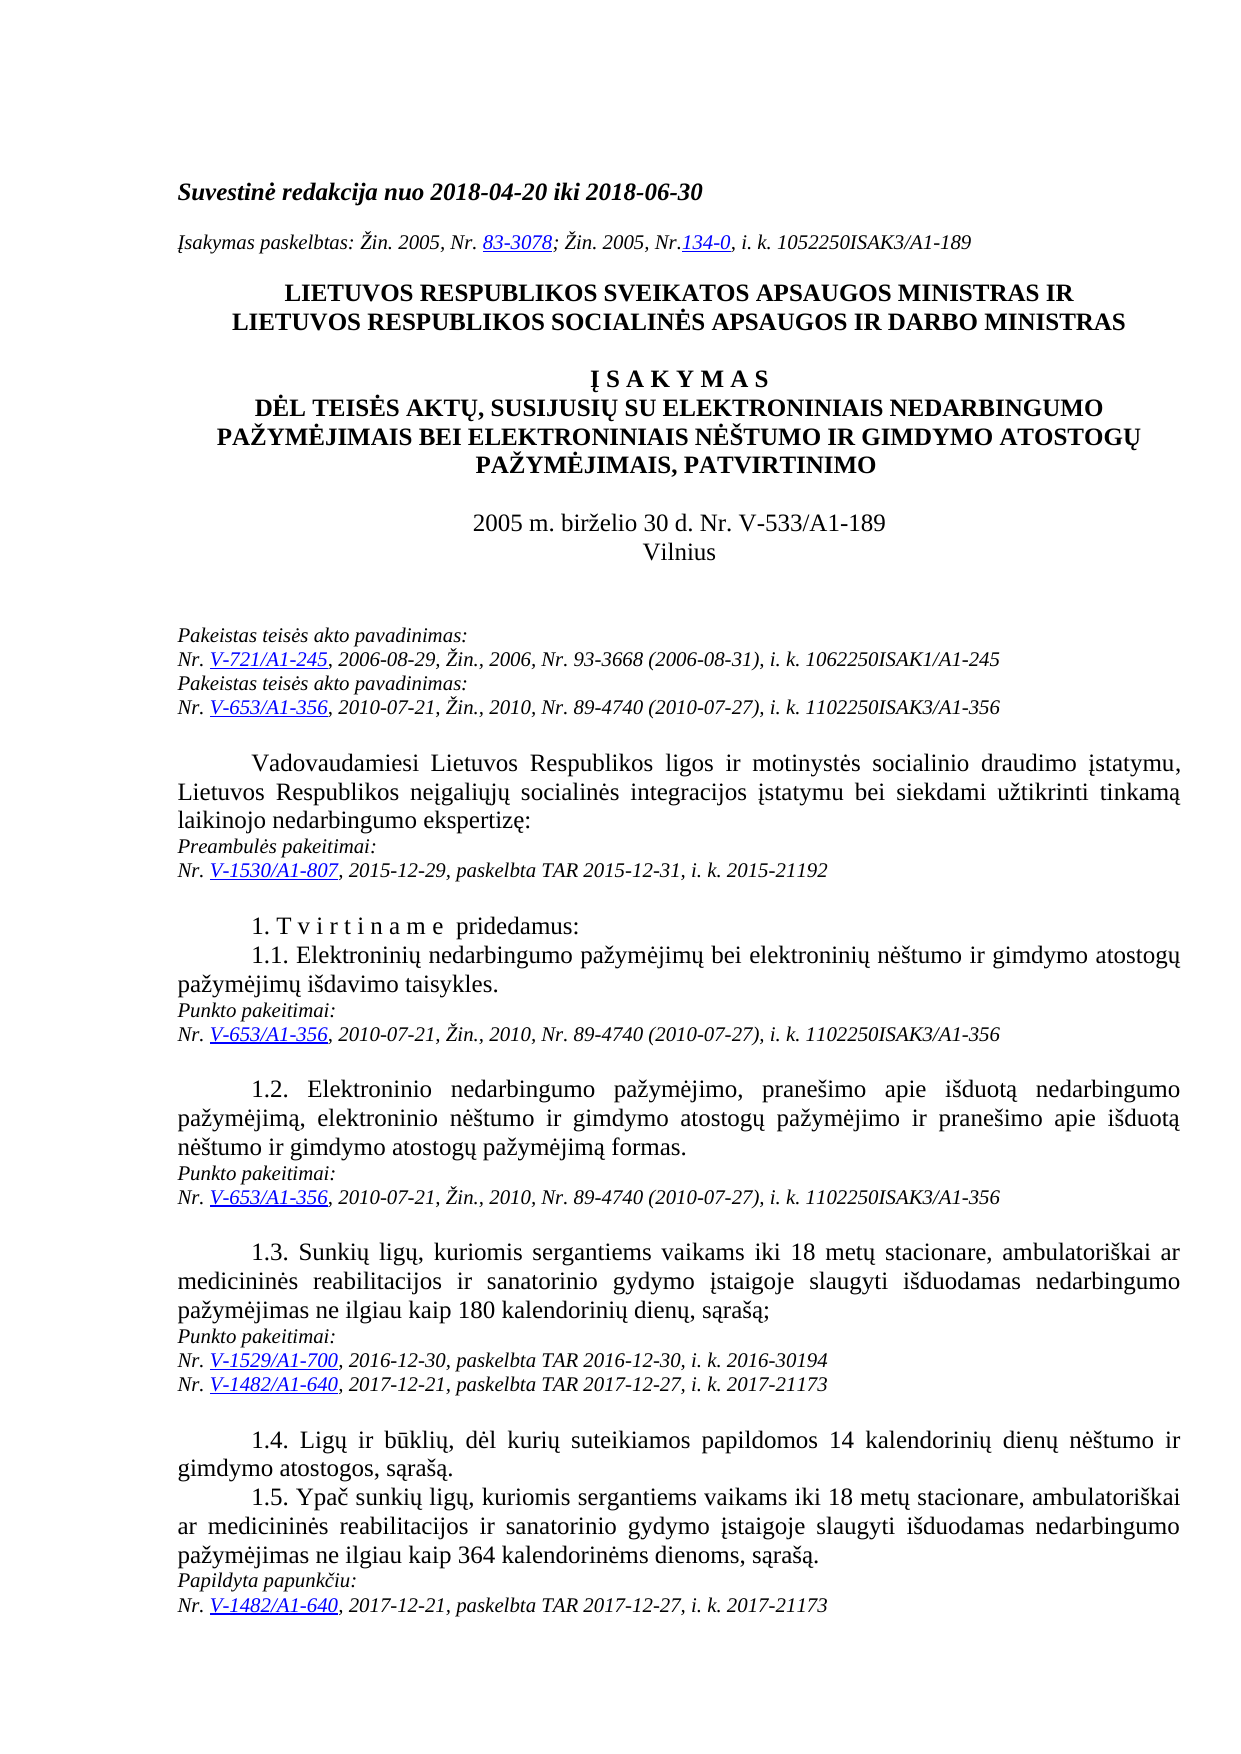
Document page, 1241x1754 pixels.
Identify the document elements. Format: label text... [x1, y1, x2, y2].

text Į S A K Y M A S [177, 364, 1181, 393]
text Nr. V-1482/A1-640, 2017-12-21, paskelbta TAR 2017-12-27, i. k. 2017-21173 [177, 1592, 1181, 1617]
text 1.3. Sunkių ligų, kuriomis sergantiems vaikams iki 18 metų stacionare, ambulatoriškai ar medicininės reabilitacijos ir sanatorinio gydymo įstaigoje slaugyti išduodamas nedarbingumo pažymėjimas ne ilgiau kaip 180 kalendorinių dienų, sąrašą; [177, 1237, 1181, 1324]
text Nr. V-653/A1-356, 2010-07-21, Žin., 2010, Nr. 89-4740 (2010-07-27), i. k. 1102250ISAK3/A1-356 [177, 1185, 1181, 1209]
text LIETUVOS RESPUBLIKOS SVEIKATOS APSAUGOS MINISTRAS IR [177, 278, 1181, 307]
text LIETUVOS RESPUBLIKOS SOCIALINĖS APSAUGOS IR DARBO MINISTRAS [177, 307, 1181, 336]
text Įsakymas paskelbtas: Žin. 2005, Nr. 83-3078; Žin. 2005, Nr.134-0, i. k. 1052250ISAK3/A1-189 [177, 230, 1181, 254]
text Vilnius [177, 537, 1181, 566]
text Nr. V-1482/A1-640, 2017-12-21, paskelbta TAR 2017-12-27, i. k. 2017-21173 [177, 1372, 1181, 1396]
text Punkto pakeitimai: [177, 1161, 1181, 1185]
text Nr. V-721/A1-245, 2006-08-29, Žin., 2006, Nr. 93-3668 (2006-08-31), i. k. 1062250ISAK1/A1-245 [177, 647, 1181, 671]
text Nr. V-1529/A1-700, 2016-12-30, paskelbta TAR 2016-12-30, i. k. 2016-30194 [177, 1348, 1181, 1372]
text Nr. V-1530/A1-807, 2015-12-29, paskelbta TAR 2015-12-31, i. k. 2015-21192 [177, 858, 1181, 882]
text Papildyta papunkčiu: [177, 1568, 1181, 1592]
text 1.2. Elektroninio nedarbingumo pažymėjimo, pranešimo apie išduotą nedarbingumo pažymėjimą, elektroninio nėštumo ir gimdymo atostogų pažymėjimo ir pranešimo apie išduotą nėštumo ir gimdymo atostogų pažymėjimą formas. [177, 1074, 1181, 1161]
text Nr. V-653/A1-356, 2010-07-21, Žin., 2010, Nr. 89-4740 (2010-07-27), i. k. 1102250ISAK3/A1-356 [177, 1022, 1181, 1046]
text Punkto pakeitimai: [177, 1324, 1181, 1348]
text Vadovaudamiesi Lietuvos Respublikos ligos ir motinystės socialinio draudimo įstatymu, Lietuvos Respublikos neįgaliųjų socialinės integracijos įstatymu bei siekdami užtikrinti tinkamą laikinojo nedarbingumo ekspertizę: [177, 748, 1181, 834]
text DĖL TEISĖS AKTŲ, SUSIJUSIŲ SU ELEKTRONINIAIS NEDARBINGUMO PAŽYMĖJIMAIS BEI ELEKTRONINIAIS NĖŠTUMO IR GIMDYMO ATOSTOGŲ PAŽYMĖJIMAIS, PATVIRTINIMO [177, 393, 1181, 479]
text Preambulės pakeitimai: [177, 834, 1181, 858]
text 1. Tvirtiname pridedamus: [177, 911, 1181, 940]
text 1.4. Ligų ir būklių, dėl kurių suteikiamos papildomos 14 kalendorinių dienų nėštumo ir gimdymo atostogos, sąrašą. [177, 1425, 1181, 1482]
text Pakeistas teisės akto pavadinimas: [177, 671, 1181, 695]
text 2005 m. birželio 30 d. Nr. V-533/A1-189 [177, 508, 1181, 537]
text Punkto pakeitimai: [177, 997, 1181, 1022]
text Nr. V-653/A1-356, 2010-07-21, Žin., 2010, Nr. 89-4740 (2010-07-27), i. k. 1102250ISAK3/A1-356 [177, 695, 1181, 719]
text Suvestinė redakcija nuo 2018-04-20 iki 2018-06-30 [177, 177, 1181, 206]
text 1.1. Elektroninių nedarbingumo pažymėjimų bei elektroninių nėštumo ir gimdymo atostogų pažymėjimų išdavimo taisykles. [177, 940, 1181, 997]
text 1.5. Ypač sunkių ligų, kuriomis sergantiems vaikams iki 18 metų stacionare, ambulatoriškai ar medicininės reabilitacijos ir sanatorinio gydymo įstaigoje slaugyti išduodamas nedarbingumo pažymėjimas ne ilgiau kaip 364 kalendorinėms dienoms, sąrašą. [177, 1482, 1181, 1568]
text Pakeistas teisės akto pavadinimas: [177, 623, 1181, 647]
